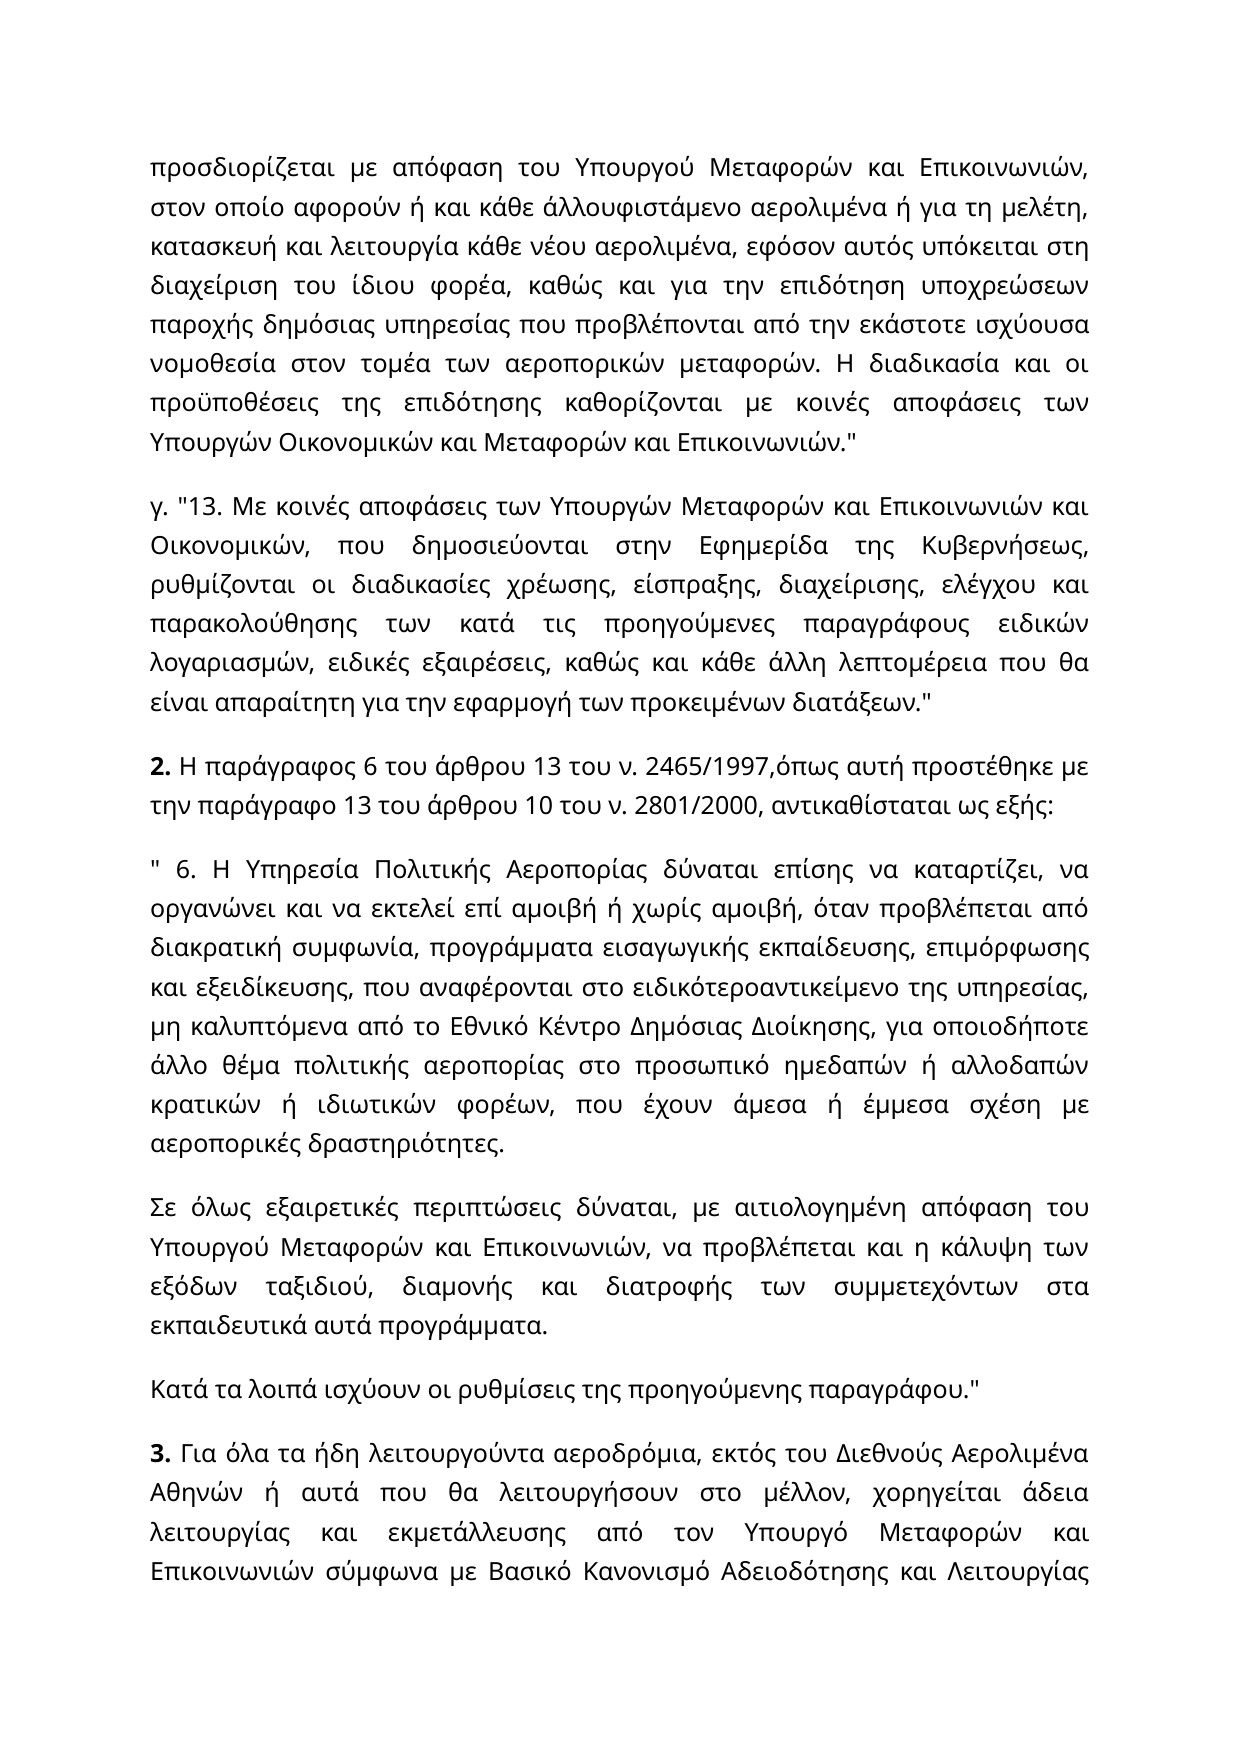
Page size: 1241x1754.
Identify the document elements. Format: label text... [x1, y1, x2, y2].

text γ. "13. Με κοινές αποφάσεις των Υπουργών Μεταφορών και Επικοινωνιών και Οικονομικών, που δημοσιεύονται στην Εφημερίδα της Κυβερνήσεως, ρυθμίζονται οι διαδικασίες χρέωσης, είσπραξης, διαχείρισης, ελέγχου και παρακολούθησης των κατά τις προηγούμενες παραγράφους ειδικών λογαριασμών, ειδικές εξαιρέσεις, καθώς και κάθε άλλη λεπτομέρεια που θα είναι απαραίτητη για την εφαρμογή των προκειμένων διατάξεων." [150, 488, 1090, 718]
text " 6. Η Υπηρεσία Πολιτικής Αεροπορίας δύναται επίσης να καταρτίζει, να οργανώνει και να εκτελεί επί αμοιβή ή χωρίς αμοιβή, όταν προβλέπεται από διακρατική συμφωνία, προγράμματα εισαγωγικής εκπαίδευσης, επιμόρφωσης και εξειδίκευσης, που αναφέρονται στο ειδικότεροαντικείμενο της υπηρεσίας, μη καλυπτόμενα από το Εθνικό Κέντρο Δημόσιας Διοίκησης, για οποιοδήποτε άλλο θέμα πολιτικής αεροπορίας στο προσωπικό ημεδαπών ή αλλοδαπών κρατικών ή ιδιωτικών φορέων, που έχουν άμεσα ή έμμεσα σχέση με αεροπορικές δραστηριότητες. [150, 852, 1090, 1160]
text 3. Για όλα τα ήδη λειτουργούντα αεροδρόμια, εκτός του Διεθνούς Αερολιμένα Αθηνών ή αυτά που θα λειτουργήσουν στο μέλλον, χορηγείται άδεια λειτουργίας και εκμετάλλευσης από τον Υπουργό Μεταφορών και Επικοινωνιών σύμφωνα με Βασικό Κανονισμό Αδειοδότησης και Λειτουργίας [150, 1436, 1090, 1587]
text 2. Η παράγραφος 6 του άρθρου 13 του ν. 2465/1997,όπως αυτή προστέθηκε με την παράγραφο 13 του άρθρου 10 του ν. 2801/2000, αντικαθίσταται ως εξής: [150, 748, 1090, 822]
text προσδιορίζεται με απόφαση του Υπουργού Μεταφορών και Επικοινωνιών, στον οποίο αφορούν ή και κάθε άλλουφιστάμενο αερολιμένα ή για τη μελέτη, κατασκευή και λειτουργία κάθε νέου αερολιμένα, εφόσον αυτός υπόκειται στη διαχείριση του ίδιου φορέα, καθώς και για την επιδότηση υποχρεώσεων παροχής δημόσιας υπηρεσίας που προβλέπονται από την εκάστοτε ισχύουσα νομοθεσία στον τομέα των αεροπορικών μεταφορών. Η διαδικασία και οι προϋποθέσεις της επιδότησης καθορίζονται με κοινές αποφάσεις των Υπουργών Οικονομικών και Μεταφορών και Επικοινωνιών." [150, 150, 1090, 458]
text Σε όλως εξαιρετικές περιπτώσεις δύναται, με αιτιολογημένη απόφαση του Υπουργού Μεταφορών και Επικοινωνιών, να προβλέπεται και η κάλυψη των εξόδων ταξιδιού, διαμονής και διατροφής των συμμετεχόντων στα εκπαιδευτικά αυτά προγράμματα. [150, 1190, 1090, 1342]
text Κατά τα λοιπά ισχύουν οι ρυθμίσεις της προηγούμενης παραγράφου." [150, 1372, 1090, 1406]
